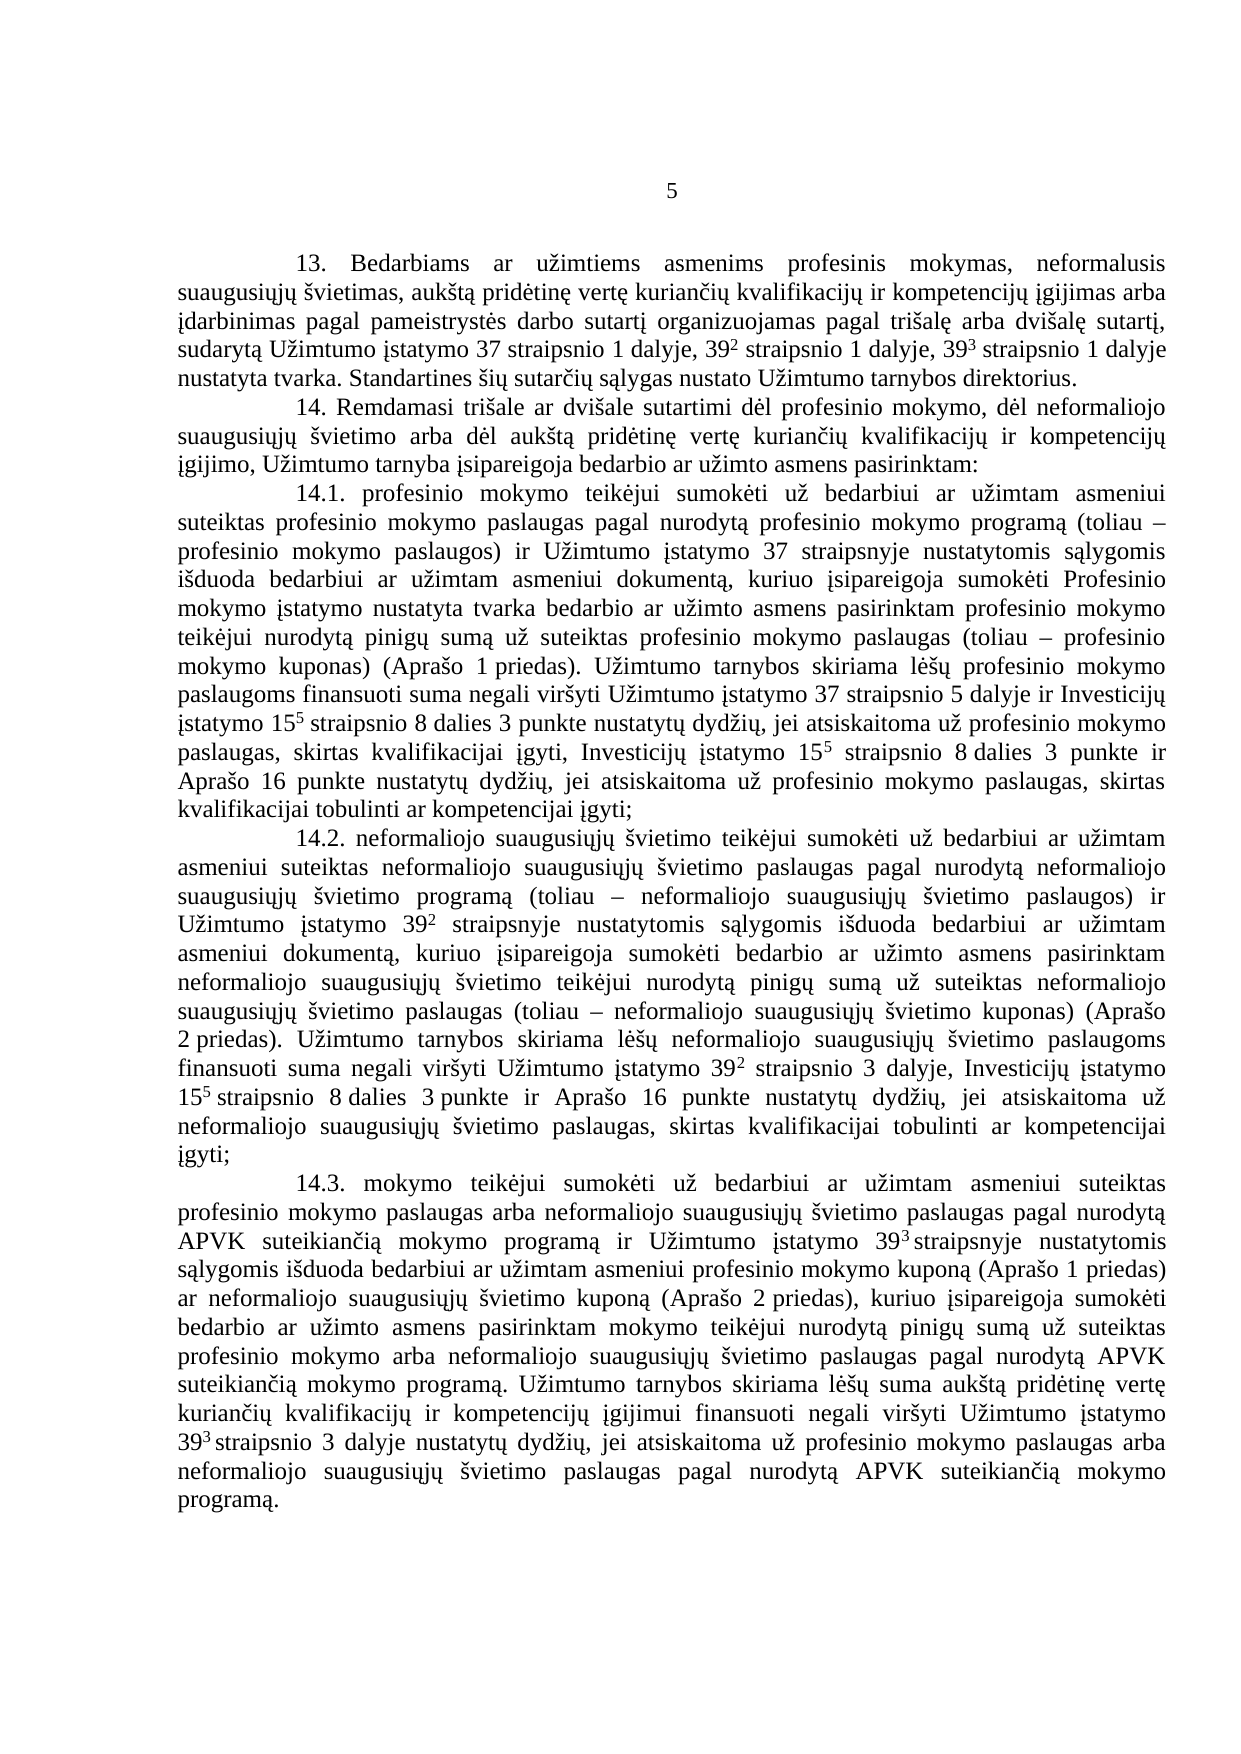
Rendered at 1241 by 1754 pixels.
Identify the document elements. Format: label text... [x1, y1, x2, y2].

text 14.1. profesinio mokymo teikėjui sumokėti už bedarbiui ar užimtam asmeniui suteiktas profesinio mokymo paslaugas pagal nurodytą profesinio mokymo programą (toliau – profesinio mokymo paslaugos) ir Užimtumo įstatymo 37 straipsnyje nustatytomis sąlygomis išduoda bedarbiui ar užimtam asmeniui dokumentą, kuriuo įsipareigoja sumokėti Profesinio mokymo įstatymo nustatyta tvarka bedarbio ar užimto asmens pasirinktam profesinio mokymo teikėjui nurodytą pinigų sumą už suteiktas profesinio mokymo paslaugas (toliau – profesinio mokymo kuponas) (Aprašo 1 priedas). Užimtumo tarnybos skiriama lėšų profesinio mokymo paslaugoms finansuoti suma negali viršyti Užimtumo įstatymo 37 straipsnio 5 dalyje ir Investicijų įstatymo 155 straipsnio 8 dalies 3 punkte nustatytų dydžių, jei atsiskaitoma už profesinio mokymo paslaugas, skirtas kvalifikacijai įgyti, Investicijų įstatymo 155 straipsnio 8 dalies 3 punkte ir Aprašo 16 punkte nustatytų dydžių, jei atsiskaitoma už profesinio mokymo paslaugas, skirtas kvalifikacijai tobulinti ar kompetencijai įgyti; [177, 478, 1167, 823]
text 14.2. neformaliojo suaugusiųjų švietimo teikėjui sumokėti už bedarbiui ar užimtam asmeniui suteiktas neformaliojo suaugusiųjų švietimo paslaugas pagal nurodytą neformaliojo suaugusiųjų švietimo programą (toliau – neformaliojo suaugusiųjų švietimo paslaugos) ir Užimtumo įstatymo 392 straipsnyje nustatytomis sąlygomis išduoda bedarbiui ar užimtam asmeniui dokumentą, kuriuo įsipareigoja sumokėti bedarbio ar užimto asmens pasirinktam neformaliojo suaugusiųjų švietimo teikėjui nurodytą pinigų sumą už suteiktas neformaliojo suaugusiųjų švietimo paslaugas (toliau – neformaliojo suaugusiųjų švietimo kuponas) (Aprašo 2 priedas). Užimtumo tarnybos skiriama lėšų neformaliojo suaugusiųjų švietimo paslaugoms finansuoti suma negali viršyti Užimtumo įstatymo 392 straipsnio 3 dalyje, Investicijų įstatymo 155 straipsnio 8 dalies 3 punkte ir Aprašo 16 punkte nustatytų dydžių, jei atsiskaitoma už neformaliojo suaugusiųjų švietimo paslaugas, skirtas kvalifikacijai tobulinti ar kompetencijai įgyti; [177, 823, 1167, 1168]
text 14.3. mokymo teikėjui sumokėti už bedarbiui ar užimtam asmeniui suteiktas profesinio mokymo paslaugas arba neformaliojo suaugusiųjų švietimo paslaugas pagal nurodytą APVK suteikiančią mokymo programą ir Užimtumo įstatymo 393 straipsnyje nustatytomis sąlygomis išduoda bedarbiui ar užimtam asmeniui profesinio mokymo kuponą (Aprašo 1 priedas) ar neformaliojo suaugusiųjų švietimo kuponą (Aprašo 2 priedas), kuriuo įsipareigoja sumokėti bedarbio ar užimto asmens pasirinktam mokymo teikėjui nurodytą pinigų sumą už suteiktas profesinio mokymo arba neformaliojo suaugusiųjų švietimo paslaugas pagal nurodytą APVK suteikiančią mokymo programą. Užimtumo tarnybos skiriama lėšų suma aukštą pridėtinę vertę kuriančių kvalifikacijų ir kompetencijų įgijimui finansuoti negali viršyti Užimtumo įstatymo 393 straipsnio 3 dalyje nustatytų dydžių, jei atsiskaitoma už profesinio mokymo paslaugas arba neformaliojo suaugusiųjų švietimo paslaugas pagal nurodytą APVK suteikiančią mokymo programą. [177, 1168, 1167, 1513]
text 14. Remdamasi trišale ar dvišale sutartimi dėl profesinio mokymo, dėl neformaliojo suaugusiųjų švietimo arba dėl aukštą pridėtinę vertę kuriančių kvalifikacijų ir kompetencijų įgijimo, Užimtumo tarnyba įsipareigoja bedarbio ar užimto asmens pasirinktam: [177, 392, 1167, 478]
text 13. Bedarbiams ar užimtiems asmenims profesinis mokymas, neformalusis suaugusiųjų švietimas, aukštą pridėtinę vertę kuriančių kvalifikacijų ir kompetencijų įgijimas arba įdarbinimas pagal pameistrystės darbo sutartį organizuojamas pagal trišalę arba dvišalę sutartį, sudarytą Užimtumo įstatymo 37 straipsnio 1 dalyje, 392 straipsnio 1 dalyje, 393 straipsnio 1 dalyje nustatyta tvarka. Standartines šių sutarčių sąlygas nustato Užimtumo tarnybos direktorius. [177, 248, 1167, 392]
